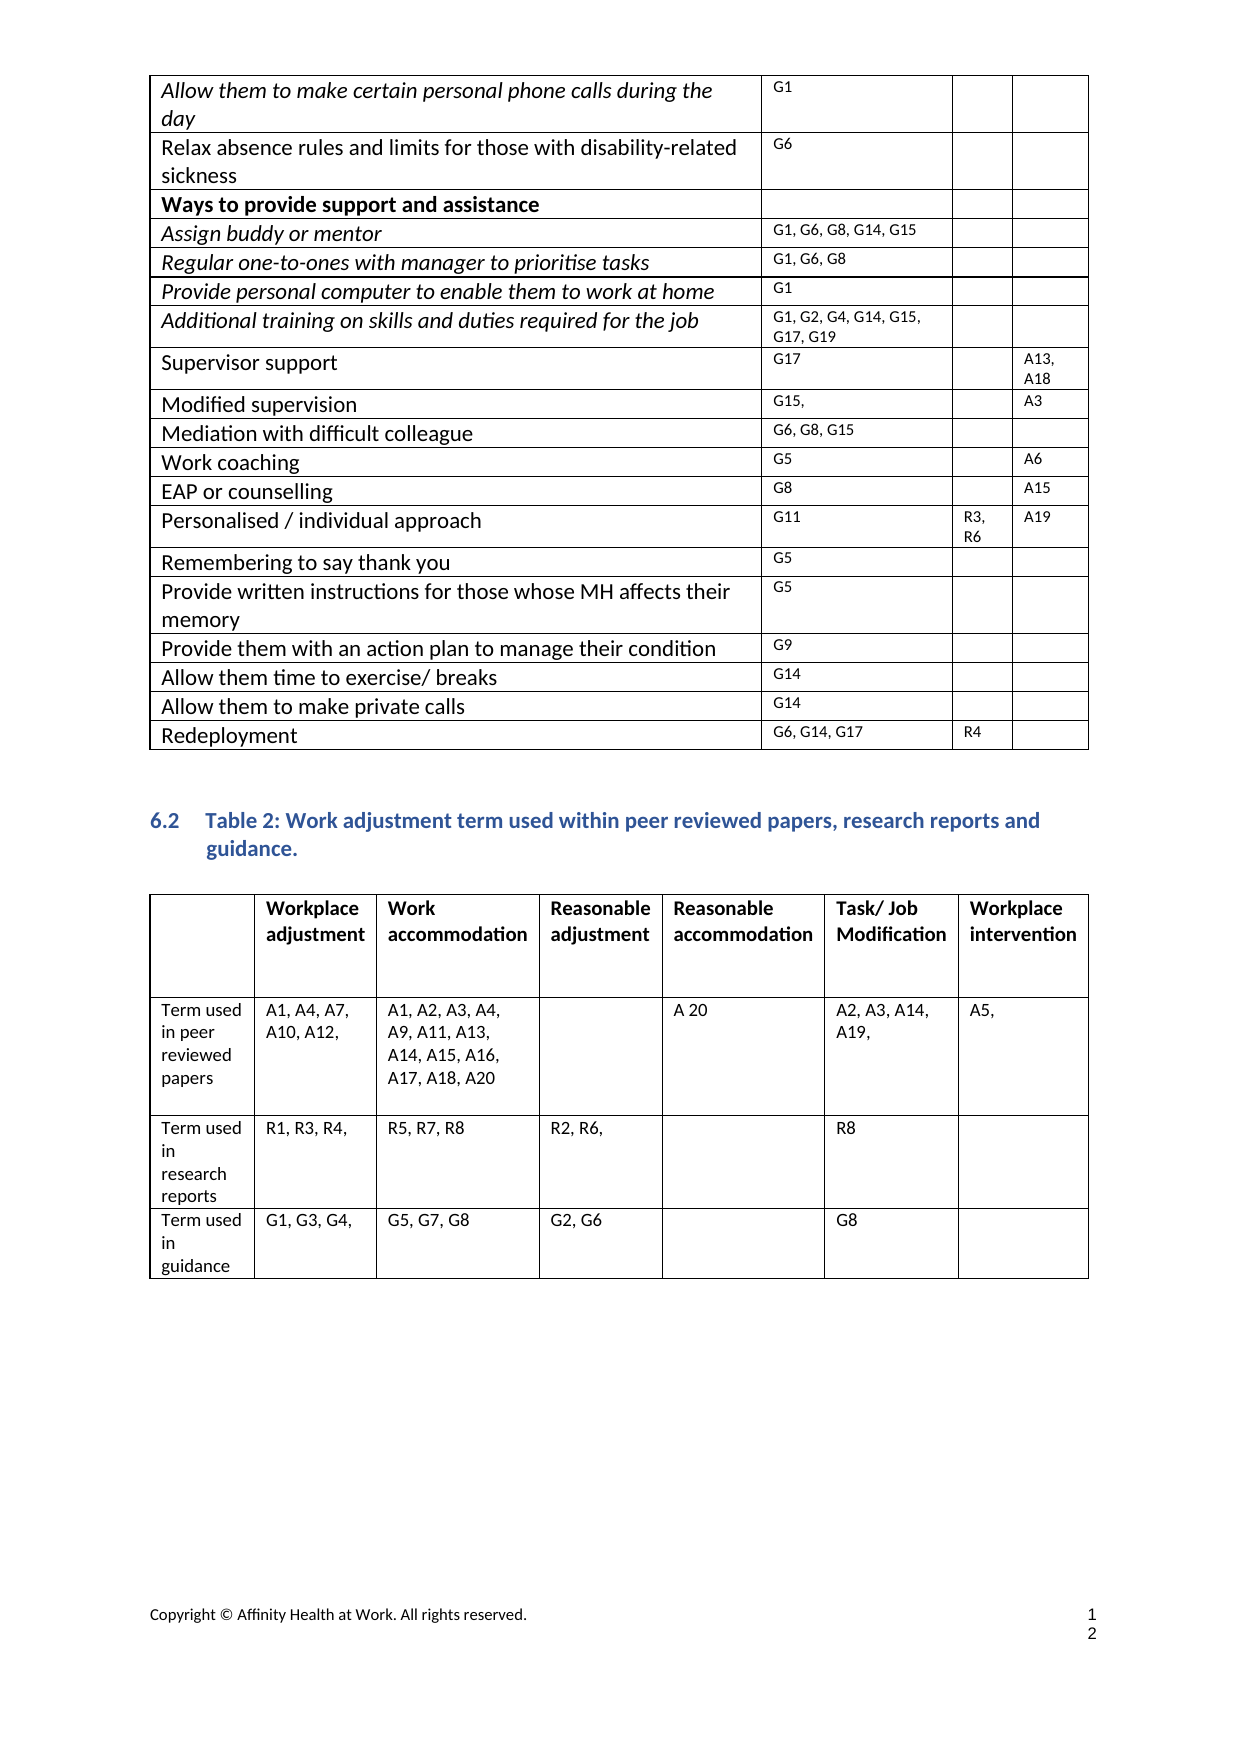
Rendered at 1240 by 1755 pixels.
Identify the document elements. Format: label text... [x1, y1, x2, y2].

table_cell Provide personal computer to enable them to work at home [151, 278, 761, 305]
table_cell [1013, 419, 1088, 447]
table_cell [1013, 548, 1088, 576]
table_header Reasonable adjustment [540, 895, 662, 997]
table_cell G8 [762, 477, 952, 505]
table_cell [953, 577, 1012, 633]
table_cell G15, [762, 390, 952, 418]
table_cell [1013, 721, 1088, 749]
table_cell [1013, 248, 1088, 276]
table_cell G14 [762, 692, 952, 720]
table_cell [762, 190, 952, 218]
table_cell G9 [762, 634, 952, 662]
table_cell G6 [762, 133, 952, 189]
table_cell R5, R7, R8 [377, 1116, 539, 1208]
table_cell Mediation with difficult colleague [151, 419, 761, 447]
table_cell Provide them with an action plan to manage their condition [151, 634, 761, 662]
table_cell G14 [762, 663, 952, 691]
table_cell [1013, 190, 1088, 218]
table_cell A1, A4, A7, A10, A12, [255, 998, 376, 1115]
table_cell R4 [953, 721, 1012, 749]
table_cell [953, 306, 1012, 347]
table_cell Allow them to make certain personal phone calls during the day [151, 76, 761, 132]
text 6.2 Table 2: Work adjustment term used within peer reviewed papers, research reports and guidance. [150, 806, 1089, 862]
table_header [151, 895, 254, 997]
table_cell [953, 248, 1012, 276]
table_cell Relax absence rules and limits for those with disability-related sickness [151, 133, 761, 189]
table_cell Remembering to say thank you [151, 548, 761, 576]
table_cell Supervisor support [151, 348, 761, 389]
table_cell [953, 219, 1012, 247]
table_cell [1013, 219, 1088, 247]
table_header Task/ Job Modification [825, 895, 958, 997]
table_cell [1013, 278, 1088, 305]
table_cell [953, 692, 1012, 720]
table_cell [953, 477, 1012, 505]
table_cell [663, 1116, 824, 1208]
table_cell G5 [762, 548, 952, 576]
table_cell R2, R6, [540, 1116, 662, 1208]
table_cell A3 [1013, 390, 1088, 418]
table_cell Allow them to make private calls [151, 692, 761, 720]
table_cell A 20 [663, 998, 824, 1115]
table_cell Term used in research reports [151, 1116, 254, 1208]
table_cell [953, 76, 1012, 132]
table_cell G11 [762, 506, 952, 547]
table_cell G8 [825, 1209, 958, 1277]
table_cell [1013, 133, 1088, 189]
table_cell [953, 663, 1012, 691]
table_cell [1013, 634, 1088, 662]
table_cell A2, A3, A14, A19, [825, 998, 958, 1115]
table_cell G5, G7, G8 [377, 1209, 539, 1277]
table_cell R1, R3, R4, [255, 1116, 376, 1208]
table_cell G5 [762, 448, 952, 476]
table_cell Provide written instructions for those whose MH affects their memory [151, 577, 761, 633]
table_cell [959, 1116, 1088, 1208]
table_cell [953, 419, 1012, 447]
table_cell [953, 548, 1012, 576]
table_cell Work coaching [151, 448, 761, 476]
table_cell G6, G8, G15 [762, 419, 952, 447]
table_header Workplace adjustment [255, 895, 376, 997]
table_cell A15 [1013, 477, 1088, 505]
table_cell G2, G6 [540, 1209, 662, 1277]
table_cell [953, 278, 1012, 305]
table_cell G6, G14, G17 [762, 721, 952, 749]
table_cell [953, 348, 1012, 389]
table_cell R3, R6 [953, 506, 1012, 547]
table_cell [663, 1209, 824, 1277]
table_cell A1, A2, A3, A4, A9, A11, A13, A14, A15, A16, A17, A18, A20 [377, 998, 539, 1115]
table_cell Additional training on skills and duties required for the job [151, 306, 761, 347]
table_cell [1013, 577, 1088, 633]
table_cell G1 [762, 76, 952, 132]
table_cell [953, 448, 1012, 476]
table_cell Term used in peer reviewed papers [151, 998, 254, 1115]
table_cell [1013, 76, 1088, 132]
table_cell R8 [825, 1116, 958, 1208]
table_cell Redeployment [151, 721, 761, 749]
table_cell A5, [959, 998, 1088, 1115]
table_cell Ways to provide support and assistance [151, 190, 761, 218]
table_cell G1, G2, G4, G14, G15, G17, G19 [762, 306, 952, 347]
table_cell [540, 998, 662, 1115]
table_cell [959, 1209, 1088, 1277]
table_cell G17 [762, 348, 952, 389]
table_cell [953, 190, 1012, 218]
table_cell A19 [1013, 506, 1088, 547]
table_cell G1, G6, G8 [762, 248, 952, 276]
table_header Reasonable accommodation [663, 895, 824, 997]
table_cell Modified supervision [151, 390, 761, 418]
table_cell [1013, 663, 1088, 691]
table_cell A6 [1013, 448, 1088, 476]
table_cell G1, G6, G8, G14, G15 [762, 219, 952, 247]
table_cell EAP or counselling [151, 477, 761, 505]
table_cell Personalised / individual approach [151, 506, 761, 547]
table_cell [953, 133, 1012, 189]
table_cell A13, A18 [1013, 348, 1088, 389]
table_cell Term used in guidance [151, 1209, 254, 1277]
table_cell G1 [762, 278, 952, 305]
table_cell [1013, 692, 1088, 720]
table_cell Assign buddy or mentor [151, 219, 761, 247]
table_cell [953, 634, 1012, 662]
table_cell [1013, 306, 1088, 347]
table_cell G5 [762, 577, 952, 633]
table_header Work accommodation [377, 895, 539, 997]
table_header Workplace intervention [959, 895, 1088, 997]
table_cell Regular one-to-ones with manager to prioritise tasks [151, 248, 761, 276]
table_cell Allow them time to exercise/ breaks [151, 663, 761, 691]
table_cell G1, G3, G4, [255, 1209, 376, 1277]
table_cell [953, 390, 1012, 418]
